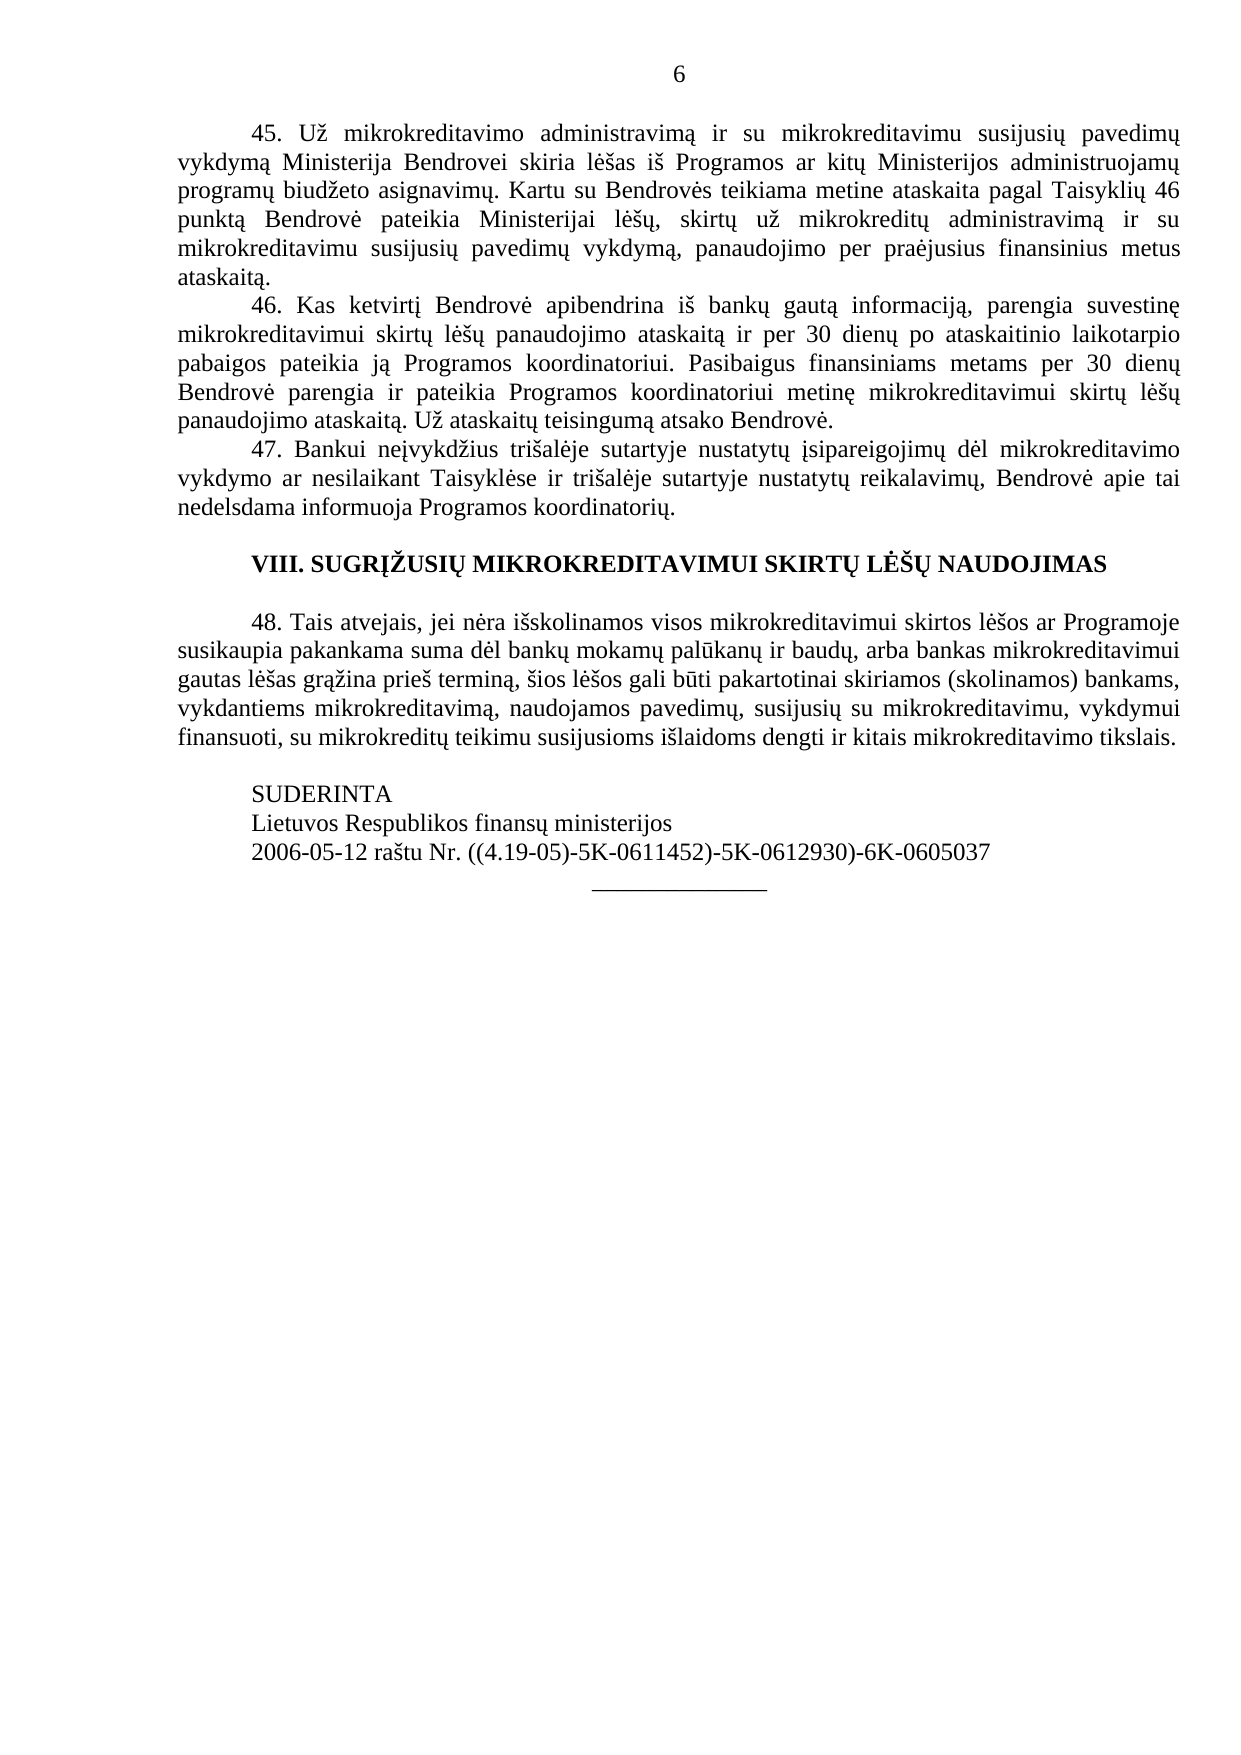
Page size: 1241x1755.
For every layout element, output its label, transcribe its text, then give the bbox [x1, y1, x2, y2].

text 48. Tais atvejais, jei nėra išskolinamos visos mikrokreditavimui skirtos lėšos ar Programoje susikaupia pakankama suma dėl bankų mokamų palūkanų ir baudų, arba bankas mikrokreditavimui gautas lėšas grąžina prieš terminą, šios lėšos gali būti pakartotinai skiriamos (skolinamos) bankams, vykdantiems mikrokreditavimą, naudojamos pavedimų, susijusių su mikrokreditavimu, vykdymui finansuoti, su mikrokreditų teikimu susijusioms išlaidoms dengti ir kitais mikrokreditavimo tikslais. [177, 607, 1181, 751]
text SUDERINTA [177, 779, 1181, 808]
text 45. Už mikrokreditavimo administravimą ir su mikrokreditavimu susijusių pavedimų vykdymą Ministerija Bendrovei skiria lėšas iš Programos ar kitų Ministerijos administruojamų programų biudžeto asignavimų. Kartu su Bendrovės teikiama metine ataskaita pagal Taisyklių 46 punktą Bendrovė pateikia Ministerijai lėšų, skirtų už mikrokreditų administravimą ir su mikrokreditavimu susijusių pavedimų vykdymą, panaudojimo per praėjusius finansinius metus ataskaitą. [177, 118, 1181, 291]
text 47. Bankui neįvykdžius trišalėje sutartyje nustatytų įsipareigojimų dėl mikrokreditavimo vykdymo ar nesilaikant Taisyklėse ir trišalėje sutartyje nustatytų reikalavimų, Bendrovė apie tai nedelsdama informuoja Programos koordinatorių. [177, 434, 1181, 521]
text 2006-05-12 raštu Nr. ((4.19-05)-5K-0611452)-5K-0612930)-6K-0605037 [177, 837, 1181, 866]
text ______________ [177, 866, 1181, 894]
text 46. Kas ketvirtį Bendrovė apibendrina iš bankų gautą informaciją, parengia suvestinę mikrokreditavimui skirtų lėšų panaudojimo ataskaitą ir per 30 dienų po ataskaitinio laikotarpio pabaigos pateikia ją Programos koordinatoriui. Pasibaigus finansiniams metams per 30 dienų Bendrovė parengia ir pateikia Programos koordinatoriui metinę mikrokreditavimui skirtų lėšų panaudojimo ataskaitą. Už ataskaitų teisingumą atsako Bendrovė. [177, 291, 1181, 434]
text Lietuvos Respublikos finansų ministerijos [177, 808, 1181, 837]
text VIII. SUGRĮŽUSIŲ MIKROKREDITAVIMUI SKIRTŲ LĖŠŲ NAUDOJIMAS [177, 549, 1181, 578]
